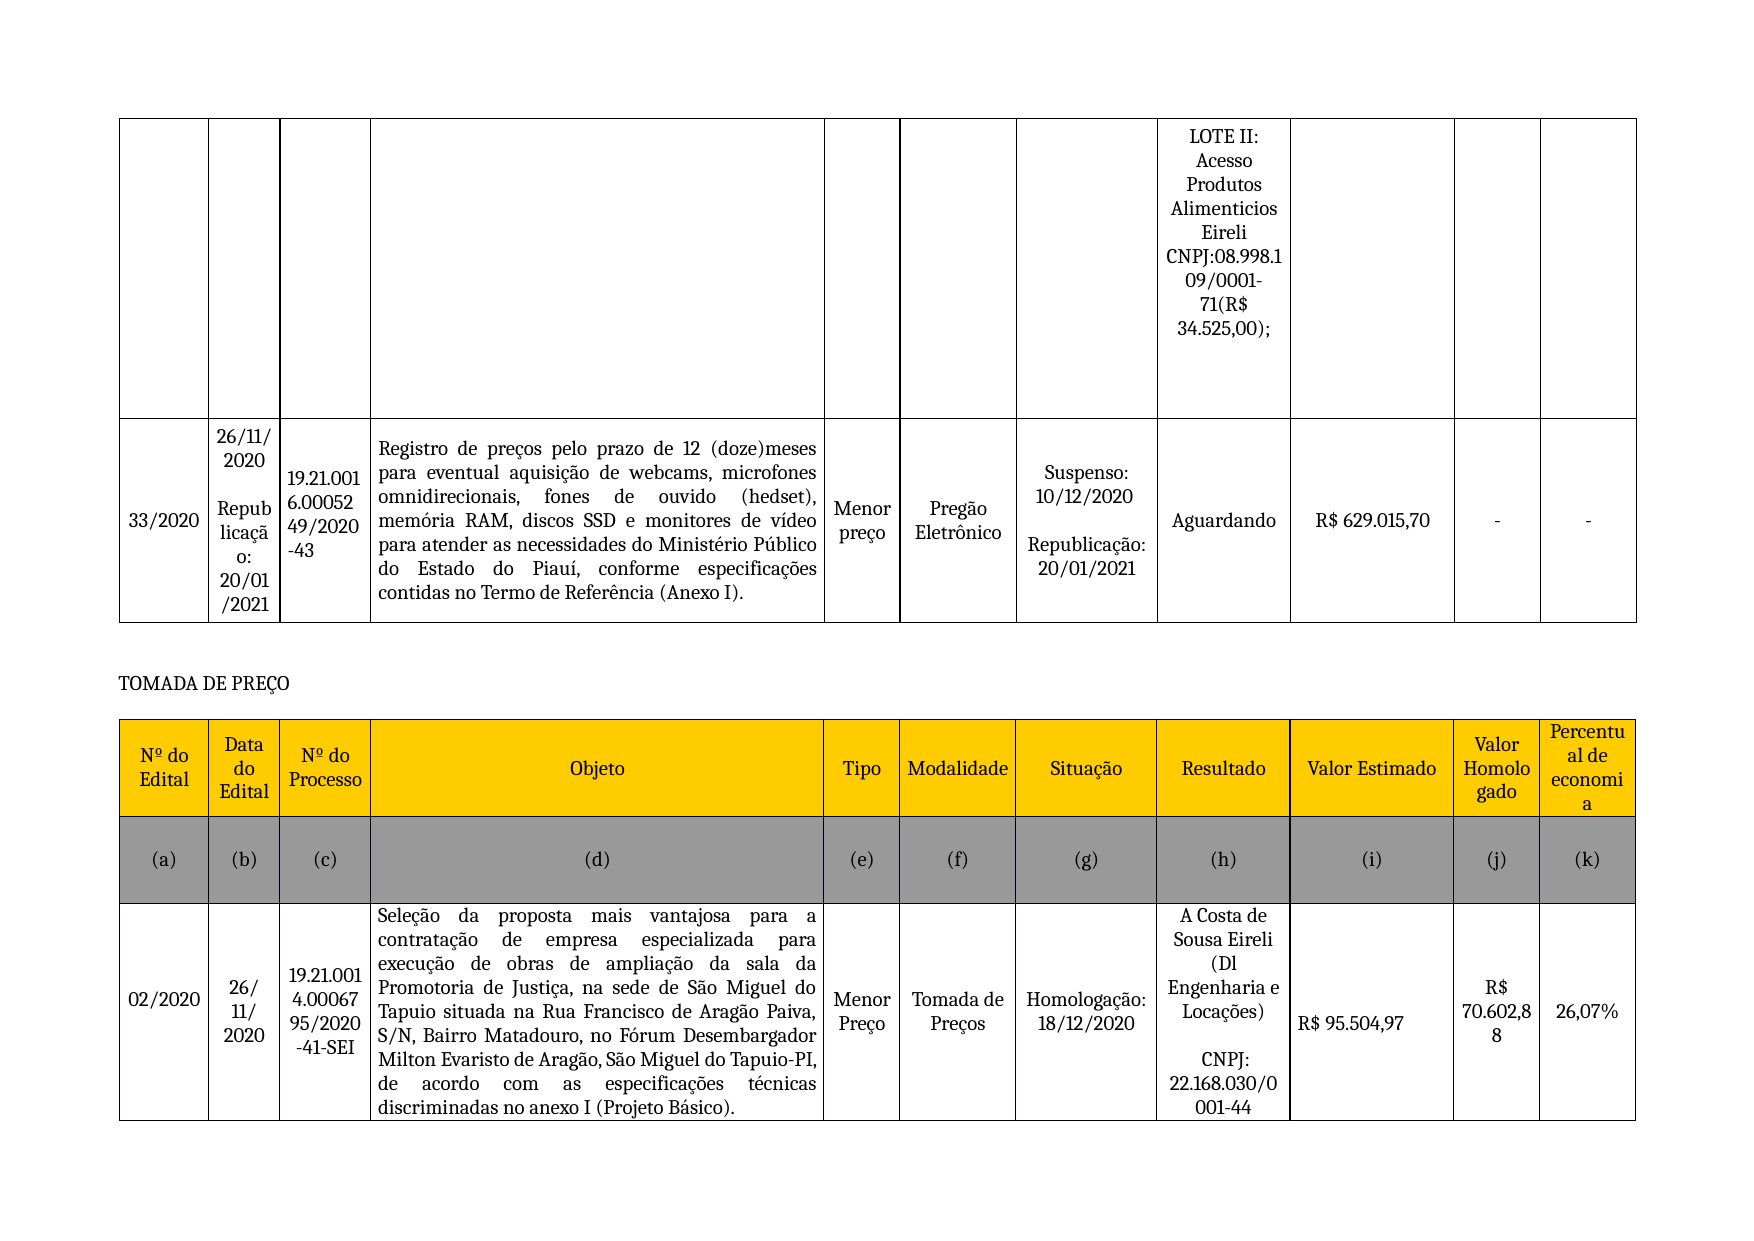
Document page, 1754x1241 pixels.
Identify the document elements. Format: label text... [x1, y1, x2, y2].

table_header Nº do Edital [120, 720, 208, 816]
text TOMADA DE PREÇO [118, 671, 1636, 695]
table_cell 19.21.0014.0006795/2020-41-SEI [280, 904, 370, 1120]
table_header Modalidade [900, 720, 1015, 816]
table_cell [825, 119, 899, 418]
table_header Situação [1016, 720, 1156, 816]
table_cell (h) [1157, 817, 1289, 903]
table_header Percentual de economia [1540, 720, 1635, 816]
table_cell [281, 119, 370, 418]
table_cell (a) [120, 817, 208, 903]
table_cell (k) [1540, 817, 1635, 903]
table_cell (i) [1291, 817, 1453, 903]
table_cell [1017, 119, 1157, 418]
table_cell Pregão Eletrônico [901, 419, 1016, 622]
table_cell (d) [371, 817, 823, 903]
table_cell 26/ 11/ 2020 [209, 904, 279, 1120]
table_header Resultado [1157, 720, 1289, 816]
table_header Valor Homologado [1454, 720, 1539, 816]
table_cell R$ 70.602,88 [1454, 904, 1539, 1120]
table_cell Homologação: 18/12/2020 [1016, 904, 1156, 1120]
table_header Nº do Processo [280, 720, 370, 816]
table_cell 02/2020 [120, 904, 208, 1120]
table_cell [209, 119, 279, 418]
table_cell [371, 119, 824, 418]
table_cell (e) [824, 817, 899, 903]
table_cell (f) [900, 817, 1015, 903]
table_cell [901, 119, 1016, 418]
table_cell Menor preço [825, 419, 899, 622]
table_cell [1291, 119, 1454, 418]
table_cell (g) [1016, 817, 1156, 903]
table_header Objeto [371, 720, 823, 816]
table_header Data do Edital [209, 720, 279, 816]
table_cell Aguardando [1158, 419, 1290, 622]
table_cell LOTE II: Acesso Produtos Alimenticios Eireli CNPJ:08.998.109/0001-71(R$ 34.525,00); [1158, 119, 1290, 418]
table_cell R$ 629.015,70 [1291, 419, 1454, 622]
table_cell (b) [209, 817, 279, 903]
table_cell - [1455, 419, 1540, 622]
table_header Valor Estimado [1291, 720, 1453, 816]
table_cell 26,07% [1540, 904, 1635, 1120]
table_cell 26/11/2020 Republicação: 20/01/2021 [209, 419, 279, 622]
table_cell A Costa de Sousa Eireli (Dl Engenharia e Locações) CNPJ: 22.168.030/0001-44 [1157, 904, 1289, 1120]
table_cell (j) [1454, 817, 1539, 903]
table_cell 33/2020 [120, 419, 208, 622]
table_cell [120, 119, 208, 418]
table_cell Seleção da proposta mais vantajosa para a contratação de empresa especializada para execução de obras de ampliação da sala da Promotoria de Justiça, na sede de São Miguel do Tapuio situada na Rua Francisco de Aragão Paiva, S/N, Bairro Matadouro, no Fórum Desembargador Milton Evaristo de Aragão, São Miguel do Tapuio-PI, de acordo com as especificações técnicas discriminadas no anexo I (Projeto Básico). [371, 904, 823, 1120]
table_cell Tomada de Preços [900, 904, 1015, 1120]
table_cell - [1541, 419, 1636, 622]
table_cell [1541, 119, 1636, 418]
table_cell 19.21.0016.0005249/2020-43 [281, 419, 370, 622]
table_cell Suspenso: 10/12/2020 Republicação: 20/01/2021 [1017, 419, 1157, 622]
table_cell Registro de preços pelo prazo de 12 (doze)meses para eventual aquisição de webcams, microfones omnidirecionais, fones de ouvido (hedset), memória RAM, discos SSD e monitores de vídeo para atender as necessidades do Ministério Público do Estado do Piauí, conforme especificações contidas no Termo de Referência (Anexo I). [371, 419, 824, 622]
table_cell R$ 95.504,97 [1291, 904, 1453, 1120]
table_cell [1455, 119, 1540, 418]
table_header Tipo [824, 720, 899, 816]
table_cell Menor Preço [824, 904, 899, 1120]
table_cell (c) [280, 817, 370, 903]
